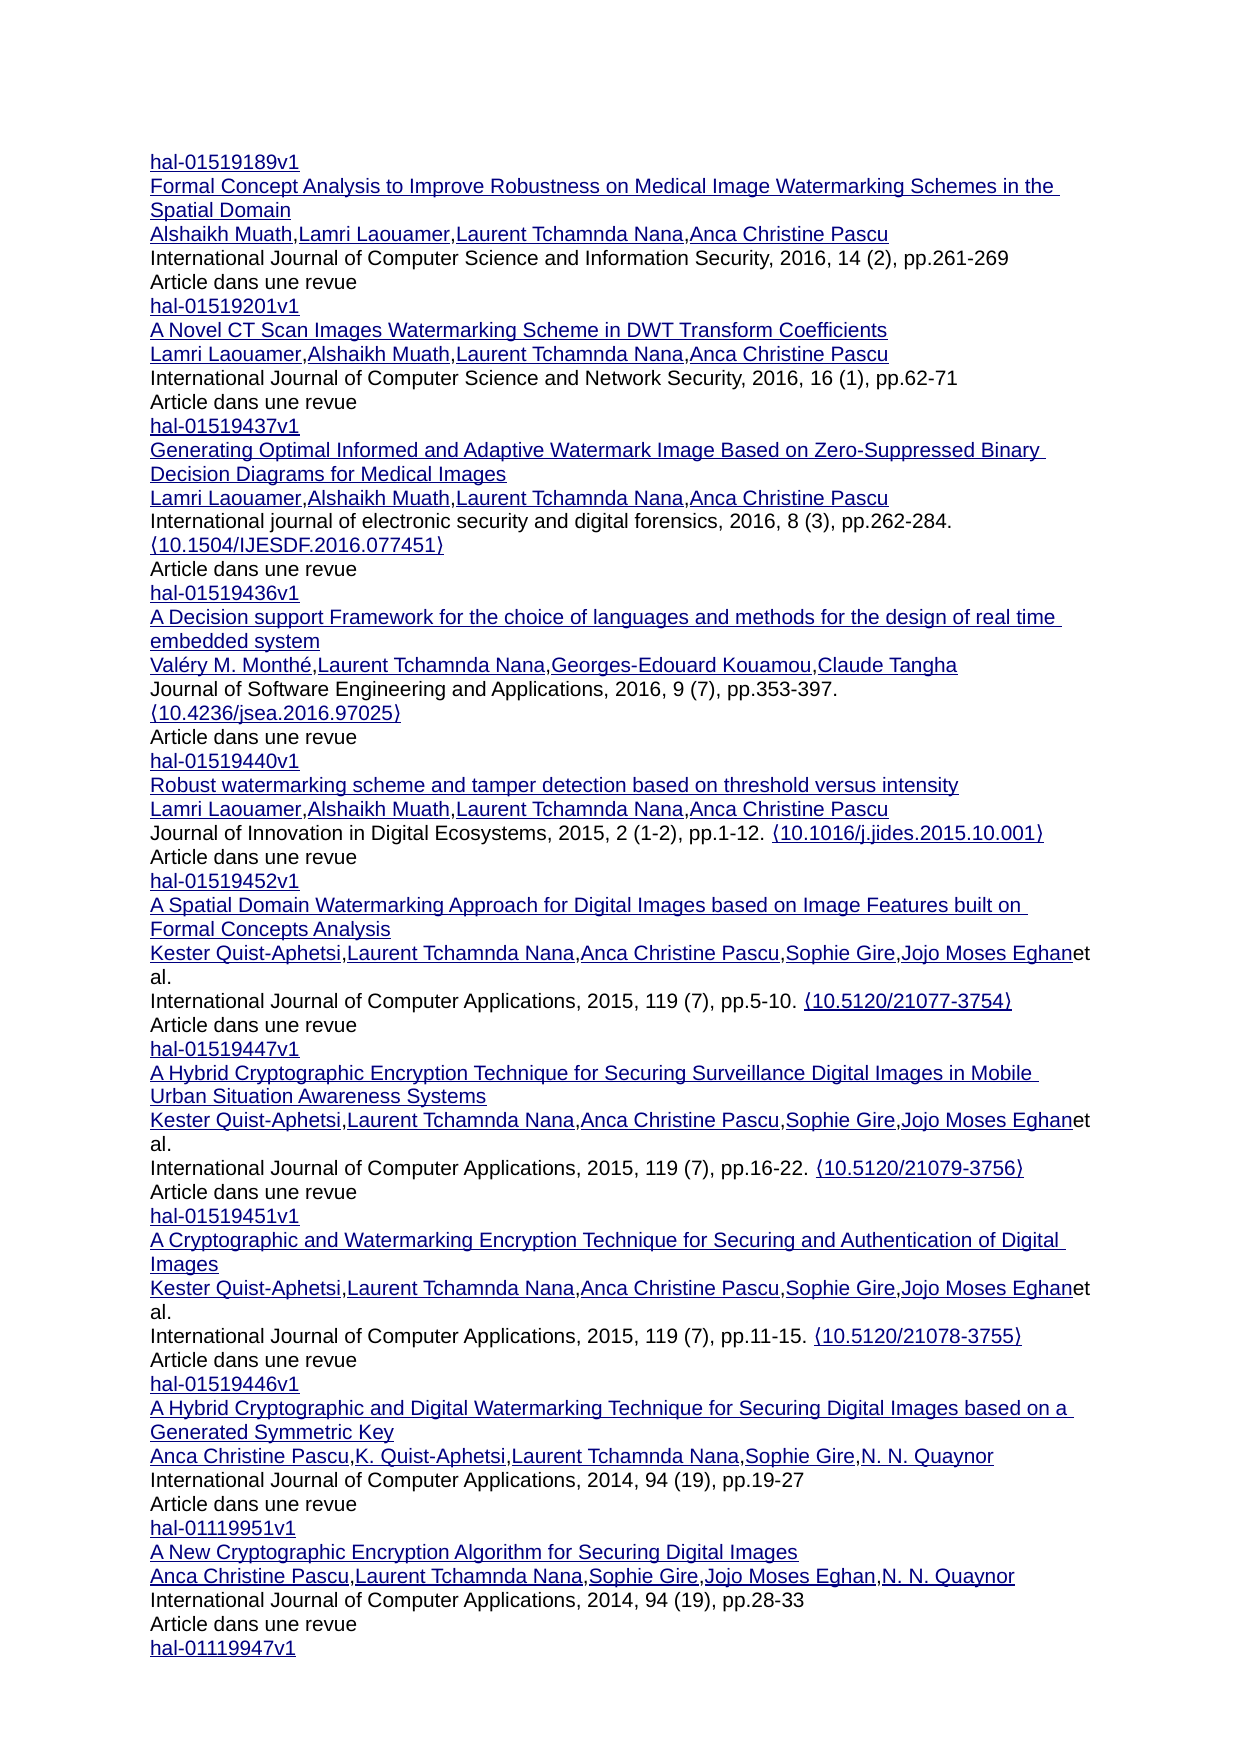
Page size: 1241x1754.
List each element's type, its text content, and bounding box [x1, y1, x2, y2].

table_cell A Spatial Domain Watermarking Approach for Digital Images based on Image Features built on Formal Concepts Analysis Kester Quist-Aphetsi,Laurent Tchamnda Nana,Anca Christine Pascu,Sophie Gire,Jojo Moses Eghanet al. International Journal of Computer Applications, 2015, 119 (7), pp.5-10. ⟨10.5120/21077-3754⟩ Article dans une revue hal-01519447v1 [150, 893, 1090, 1060]
table_cell A Novel CT Scan Images Watermarking Scheme in DWT Transform Coefficients Lamri Laouamer,Alshaikh Muath,Laurent Tchamnda Nana,Anca Christine Pascu International Journal of Computer Science and Network Security, 2016, 16 (1), pp.62-71 Article dans une revue hal-01519437v1 [150, 318, 1090, 437]
table_cell Robust watermarking scheme and tamper detection based on threshold versus intensity Lamri Laouamer,Alshaikh Muath,Laurent Tchamnda Nana,Anca Christine Pascu Journal of Innovation in Digital Ecosystems, 2015, 2 (1-2), pp.1-12. ⟨10.1016/j.jides.2015.10.001⟩ Article dans une revue hal-01519452v1 [150, 773, 1090, 893]
table_cell A Cryptographic and Watermarking Encryption Technique for Securing and Authentication of Digital Images Kester Quist-Aphetsi,Laurent Tchamnda Nana,Anca Christine Pascu,Sophie Gire,Jojo Moses Eghanet al. International Journal of Computer Applications, 2015, 119 (7), pp.11-15. ⟨10.5120/21078-3755⟩ Article dans une revue hal-01519446v1 [150, 1228, 1090, 1396]
table_cell Generating Optimal Informed and Adaptive Watermark Image Based on Zero-Suppressed Binary Decision Diagrams for Medical Images Lamri Laouamer,Alshaikh Muath,Laurent Tchamnda Nana,Anca Christine Pascu International journal of electronic security and digital forensics, 2016, 8 (3), pp.262-284. ⟨10.1504/IJESDF.2016.077451⟩ Article dans une revue hal-01519436v1 [150, 438, 1090, 605]
table_cell Formal Concept Analysis to Improve Robustness on Medical Image Watermarking Schemes in the Spatial Domain Alshaikh Muath,Lamri Laouamer,Laurent Tchamnda Nana,Anca Christine Pascu International Journal of Computer Science and Information Security, 2016, 14 (2), pp.261-269 Article dans une revue hal-01519201v1 [150, 174, 1090, 318]
table_cell A Decision support Framework for the choice of languages and methods for the design of real time embedded system Valéry M. Monthé,Laurent Tchamnda Nana,Georges-Edouard Kouamou,Claude Tangha Journal of Software Engineering and Applications, 2016, 9 (7), pp.353-397. ⟨10.4236/jsea.2016.97025⟩ Article dans une revue hal-01519440v1 [150, 605, 1090, 773]
table_cell A Hybrid Cryptographic and Digital Watermarking Technique for Securing Digital Images based on a Generated Symmetric Key Anca Christine Pascu,K. Quist-Aphetsi,Laurent Tchamnda Nana,Sophie Gire,N. N. Quaynor International Journal of Computer Applications, 2014, 94 (19), pp.19-27 Article dans une revue hal-01119951v1 [150, 1396, 1090, 1539]
table_cell A New Cryptographic Encryption Algorithm for Securing Digital Images Anca Christine Pascu,Laurent Tchamnda Nana,Sophie Gire,Jojo Moses Eghan,N. N. Quaynor International Journal of Computer Applications, 2014, 94 (19), pp.28-33 Article dans une revue hal-01119947v1 [150, 1540, 1090, 1659]
table_cell hal-01519189v1 [150, 150, 1090, 174]
table_cell A Hybrid Cryptographic Encryption Technique for Securing Surveillance Digital Images in Mobile Urban Situation Awareness Systems Kester Quist-Aphetsi,Laurent Tchamnda Nana,Anca Christine Pascu,Sophie Gire,Jojo Moses Eghanet al. International Journal of Computer Applications, 2015, 119 (7), pp.16-22. ⟨10.5120/21079-3756⟩ Article dans une revue hal-01519451v1 [150, 1060, 1090, 1228]
